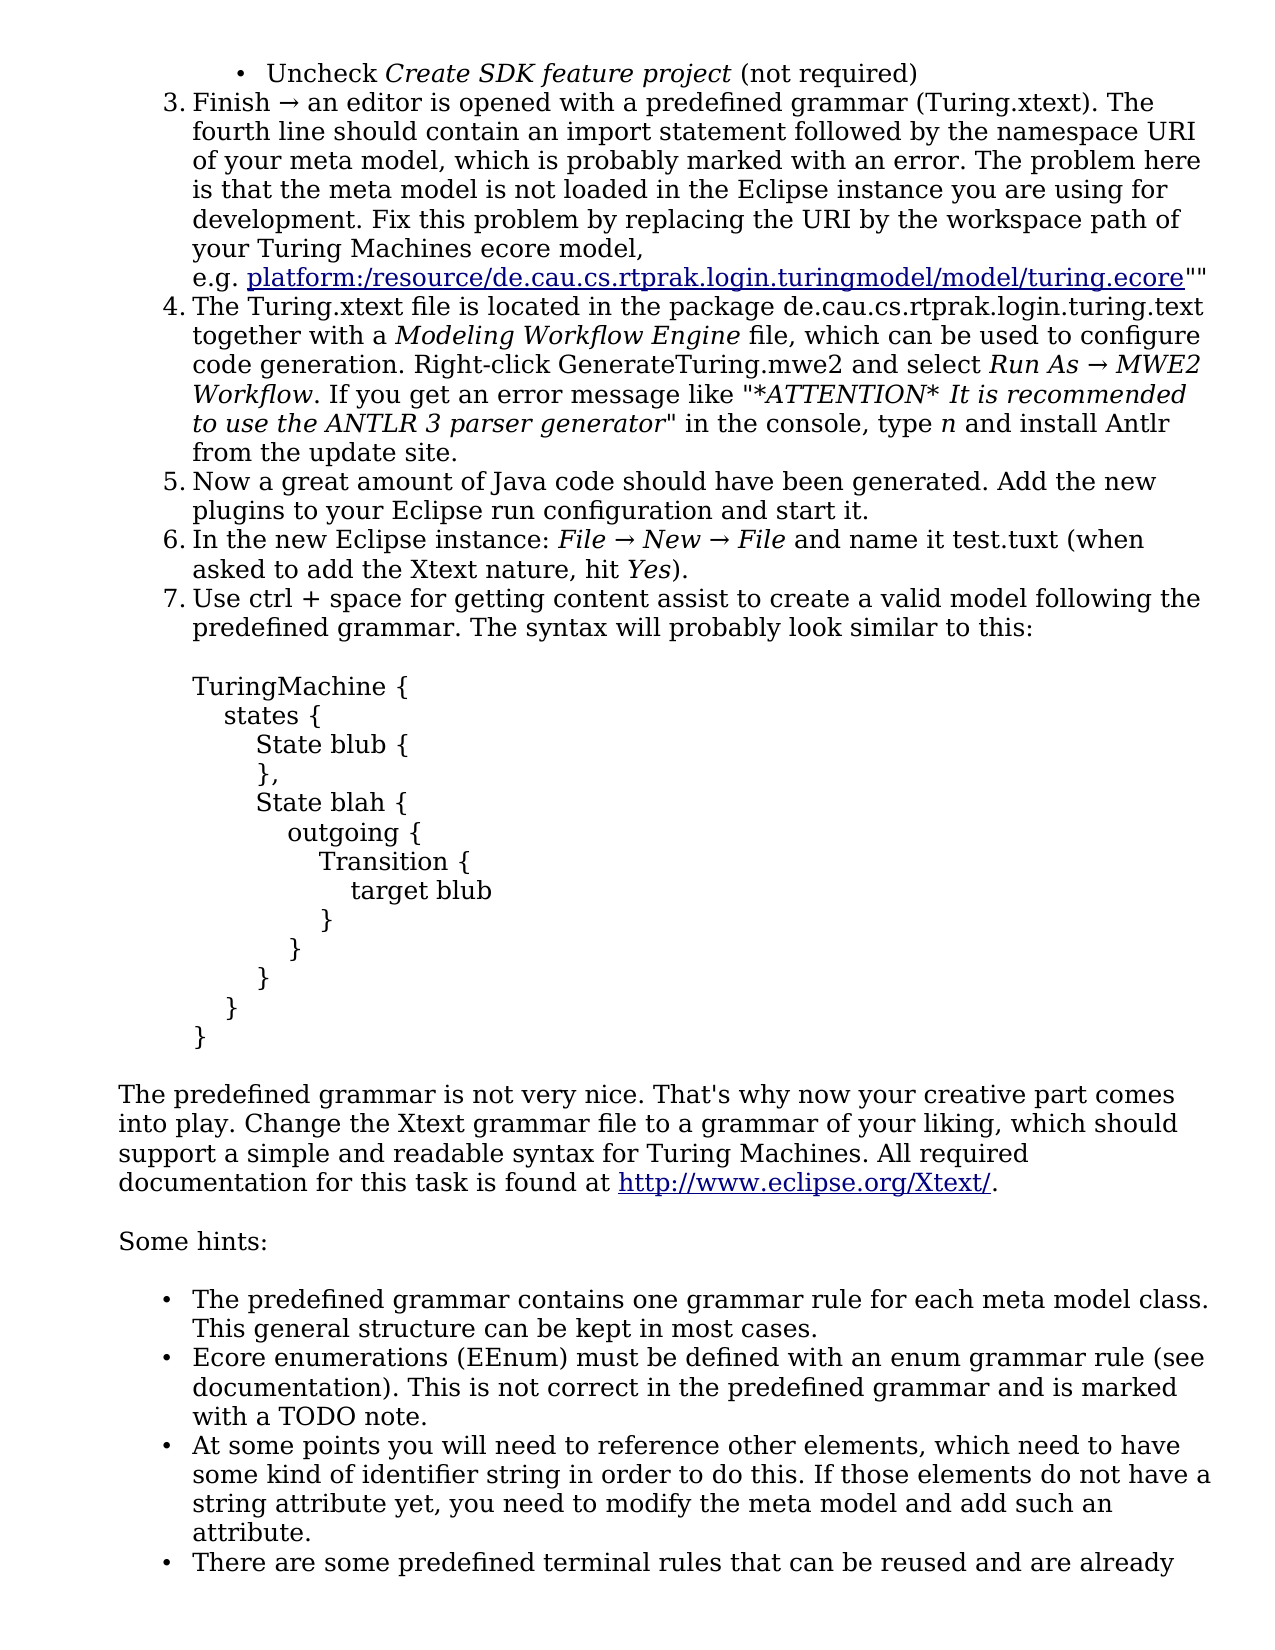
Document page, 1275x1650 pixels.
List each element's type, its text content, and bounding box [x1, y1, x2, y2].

list Uncheck Create SDK feature project (not required) [236, 59, 1216, 88]
list Now a great amount of Java code should have been generated. Add the new plugins to your Eclipse run configuration and start it. [162, 467, 1216, 526]
list There are some predefined terminal rules that can be reused and are already [162, 1548, 1216, 1577]
list Ecore enumerations (EEnum) must be defined with an enum grammar rule (see documentation). This is not correct in the predefined grammar and is marked with a TODO note. [162, 1344, 1216, 1431]
list Finish → an editor is opened with a predefined grammar (Turing.xtext). The fourth line should contain an import statement followed by the namespace URI of your meta model, which is probably marked with an error. The problem here is that the meta model is not loaded in the Eclipse instance you are using for development. Fix this problem by replacing the URI by the workspace path of your Turing Machines ecore model, e.g. platform:/resource/de.cau.cs.rtprak.login.turingmodel/model/turing.ecore"" [162, 88, 1216, 292]
list Use ctrl + space for getting content assist to create a valid model following the predefined grammar. The syntax will probably look similar to this: [162, 584, 1216, 642]
list The predefined grammar contains one grammar rule for each meta model class. This general structure can be kept in most cases. [162, 1285, 1216, 1344]
list In the new Eclipse instance: File → New → File and name it test.tuxt (when asked to add the Xtext nature, hit Yes). [162, 526, 1216, 584]
list TuringMachine { states { State blub { }, State blah { outgoing { Transition { target blub } } } } } [162, 672, 1216, 1051]
text Some hints: [118, 1227, 1216, 1256]
list The Turing.xtext file is located in the package de.cau.cs.rtprak.login.turing.text together with a Modeling Workflow Engine file, which can be used to configure code generation. Right-click GenerateTuring.mwe2 and select Run As → MWE2 Workflow. If you get an error message like "*ATTENTION* It is recommended to use the ANTLR 3 parser generator" in the console, type n and install Antlr from the update site. [162, 292, 1216, 467]
list At some points you will need to reference other elements, which need to have some kind of identifier string in order to do this. If those elements do not have a string attribute yet, you need to modify the meta model and add such an attribute. [162, 1431, 1216, 1548]
text The predefined grammar is not very nice. That's why now your creative part comes into play. Change the Xtext grammar file to a grammar of your liking, which should support a simple and readable syntax for Turing Machines. All required documentation for this task is found at http://www.eclipse.org/Xtext/. [118, 1081, 1216, 1197]
